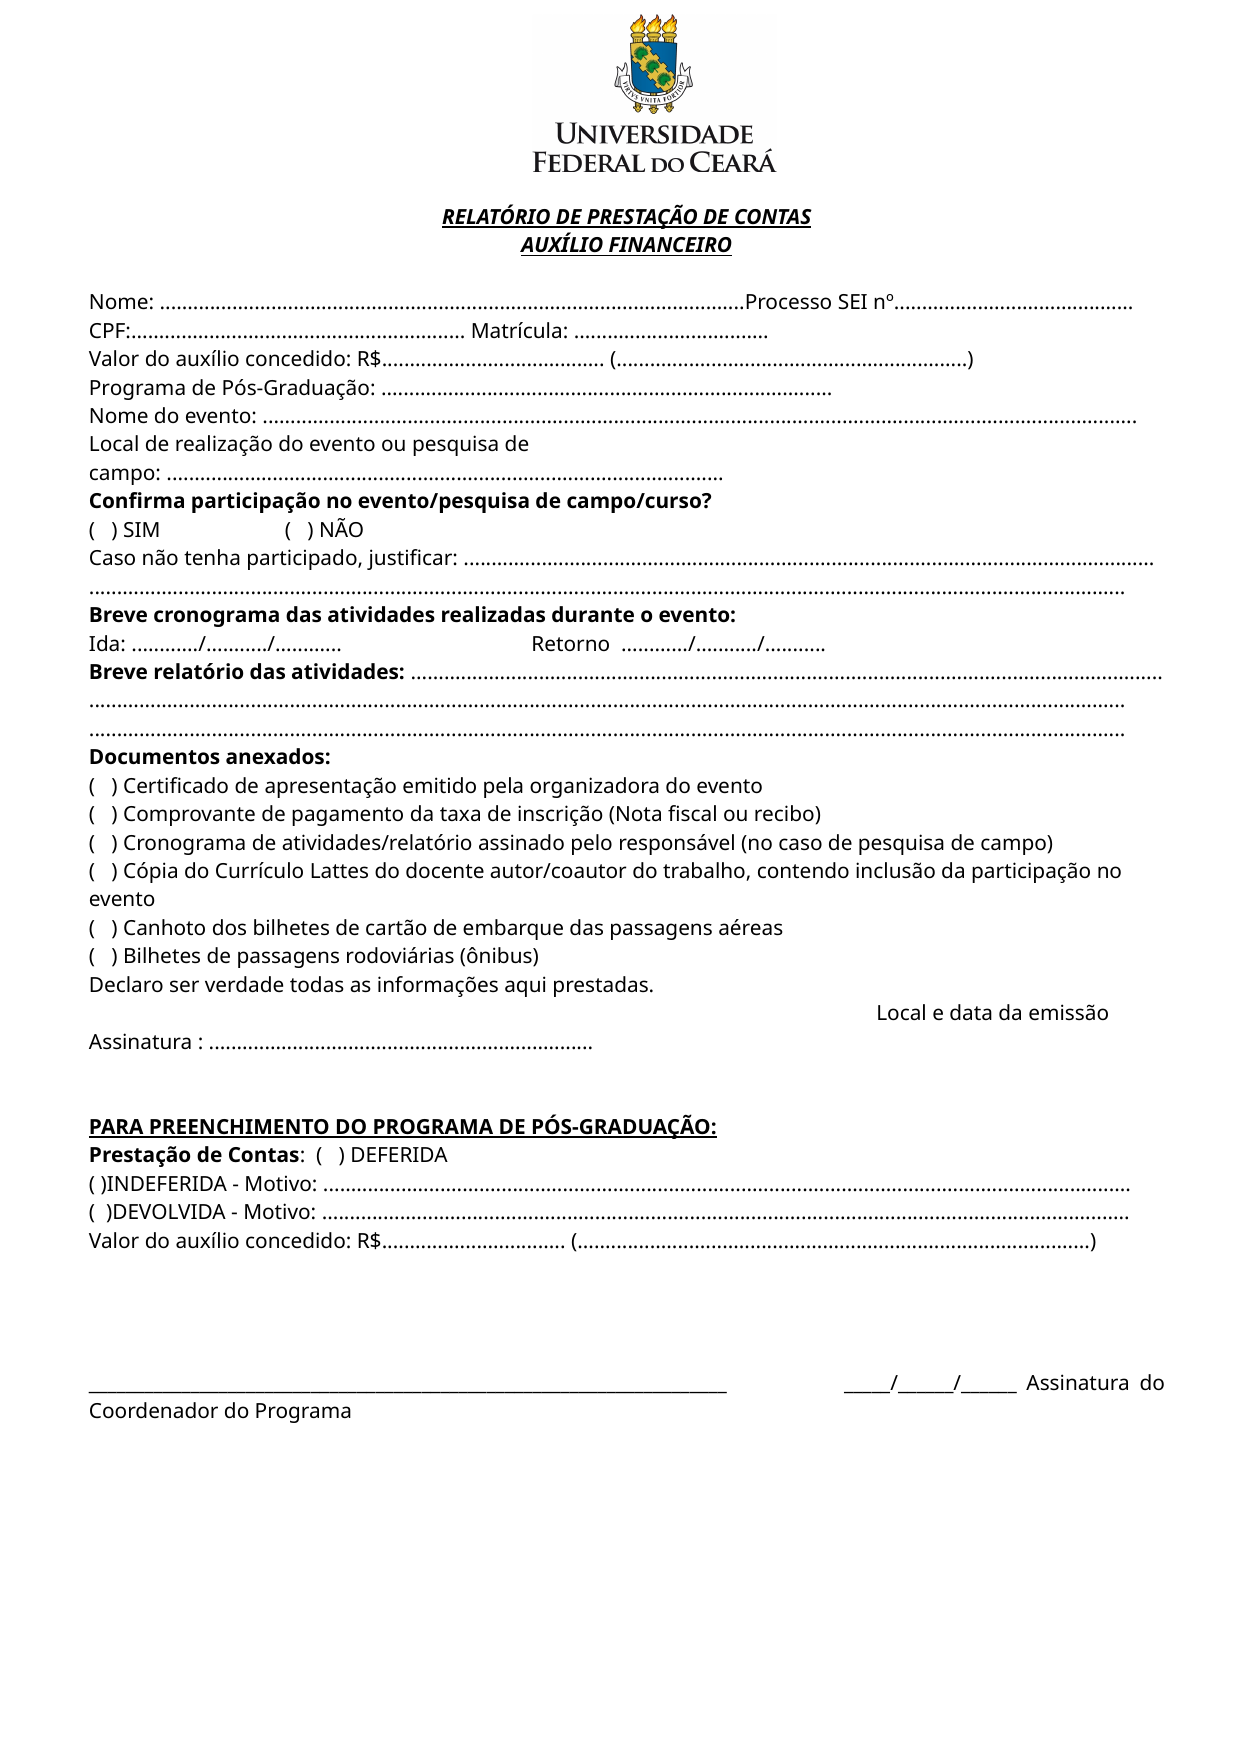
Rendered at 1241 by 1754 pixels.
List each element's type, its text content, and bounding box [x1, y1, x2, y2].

text Prestação de Contas: ( ) DEFERIDA [89, 1141, 1167, 1169]
text Valor do auxílio concedido: R$................................. (............................................................................................) [89, 1226, 1167, 1254]
text RELATÓRIO DE PRESTAÇÃO DE CONTAS [89, 202, 1167, 231]
text .......................................................................................................................................................................................... [89, 572, 1167, 600]
text Breve relatório das atividades: ....................................................................................................................................... [89, 657, 1167, 686]
text Local e data da emissão [89, 998, 1167, 1027]
text _____________________________________________________________________ _____/______/______ Assinatura do Coordenador do Programa [89, 1368, 1167, 1425]
text Confirma participação no evento/pesquisa de campo/curso? [89, 486, 1167, 515]
text Programa de Pós-Graduação: ................................................................................. [89, 373, 1167, 401]
text ( ) Canhoto dos bilhetes de cartão de embarque das passagens aéreas [89, 913, 1167, 941]
text PARA PREENCHIMENTO DO PROGRAMA DE PÓS-GRADUAÇÃO: [89, 1112, 1167, 1141]
text .......................................................................................................................................................................................... [89, 714, 1167, 742]
text Local de realização do evento ou pesquisa de campo: .................................................................................................... [89, 429, 1167, 486]
text ( ) Cronograma de atividades/relatório assinado pelo responsável (no caso de pesquisa de campo) [89, 828, 1167, 856]
text ( ) Certificado de apresentação emitido pela organizadora do evento [89, 771, 1167, 799]
text ( ) Comprovante de pagamento da taxa de inscrição (Nota fiscal ou recibo) [89, 799, 1167, 828]
text Valor do auxílio concedido: R$........................................ (...............................................................) [89, 344, 1167, 373]
text Declaro ser verdade todas as informações aqui prestadas. [89, 970, 1167, 998]
text Nome do evento: ............................................................................................................................................................. [89, 401, 1167, 429]
text ( ) Cópia do Currículo Lattes do docente autor/coautor do trabalho, contendo inclusão da participação no evento [89, 856, 1167, 913]
text Nome: .........................................................................................................Processo SEI nº........................................... [89, 287, 1167, 316]
text CPF:............................................................ Matrícula: ................................... [89, 316, 1167, 344]
text ( )DEVOLVIDA - Motivo: ................................................................................................................................................. [89, 1197, 1167, 1226]
picture [532, 14, 777, 172]
text ( ) Bilhetes de passagens rodoviárias (ônibus) [89, 941, 1167, 970]
text Documentos anexados: [89, 742, 1167, 771]
text ( )INDEFERIDA - Motivo: ................................................................................................................................................. [89, 1169, 1167, 1197]
text Breve cronograma das atividades realizadas durante o evento: [89, 600, 1167, 629]
text .......................................................................................................................................................................................... [89, 686, 1167, 714]
text Assinatura : ..................................................................... [89, 1027, 1167, 1055]
text ( ) SIM ( ) NÃO [89, 515, 1167, 543]
text AUXÍLIO FINANCEIRO [89, 231, 1167, 259]
text Ida: ............/.........../............ Retorno ............/.........../........... [89, 629, 1167, 657]
text Caso não tenha participado, justificar: ............................................................................................................................ [89, 543, 1167, 572]
